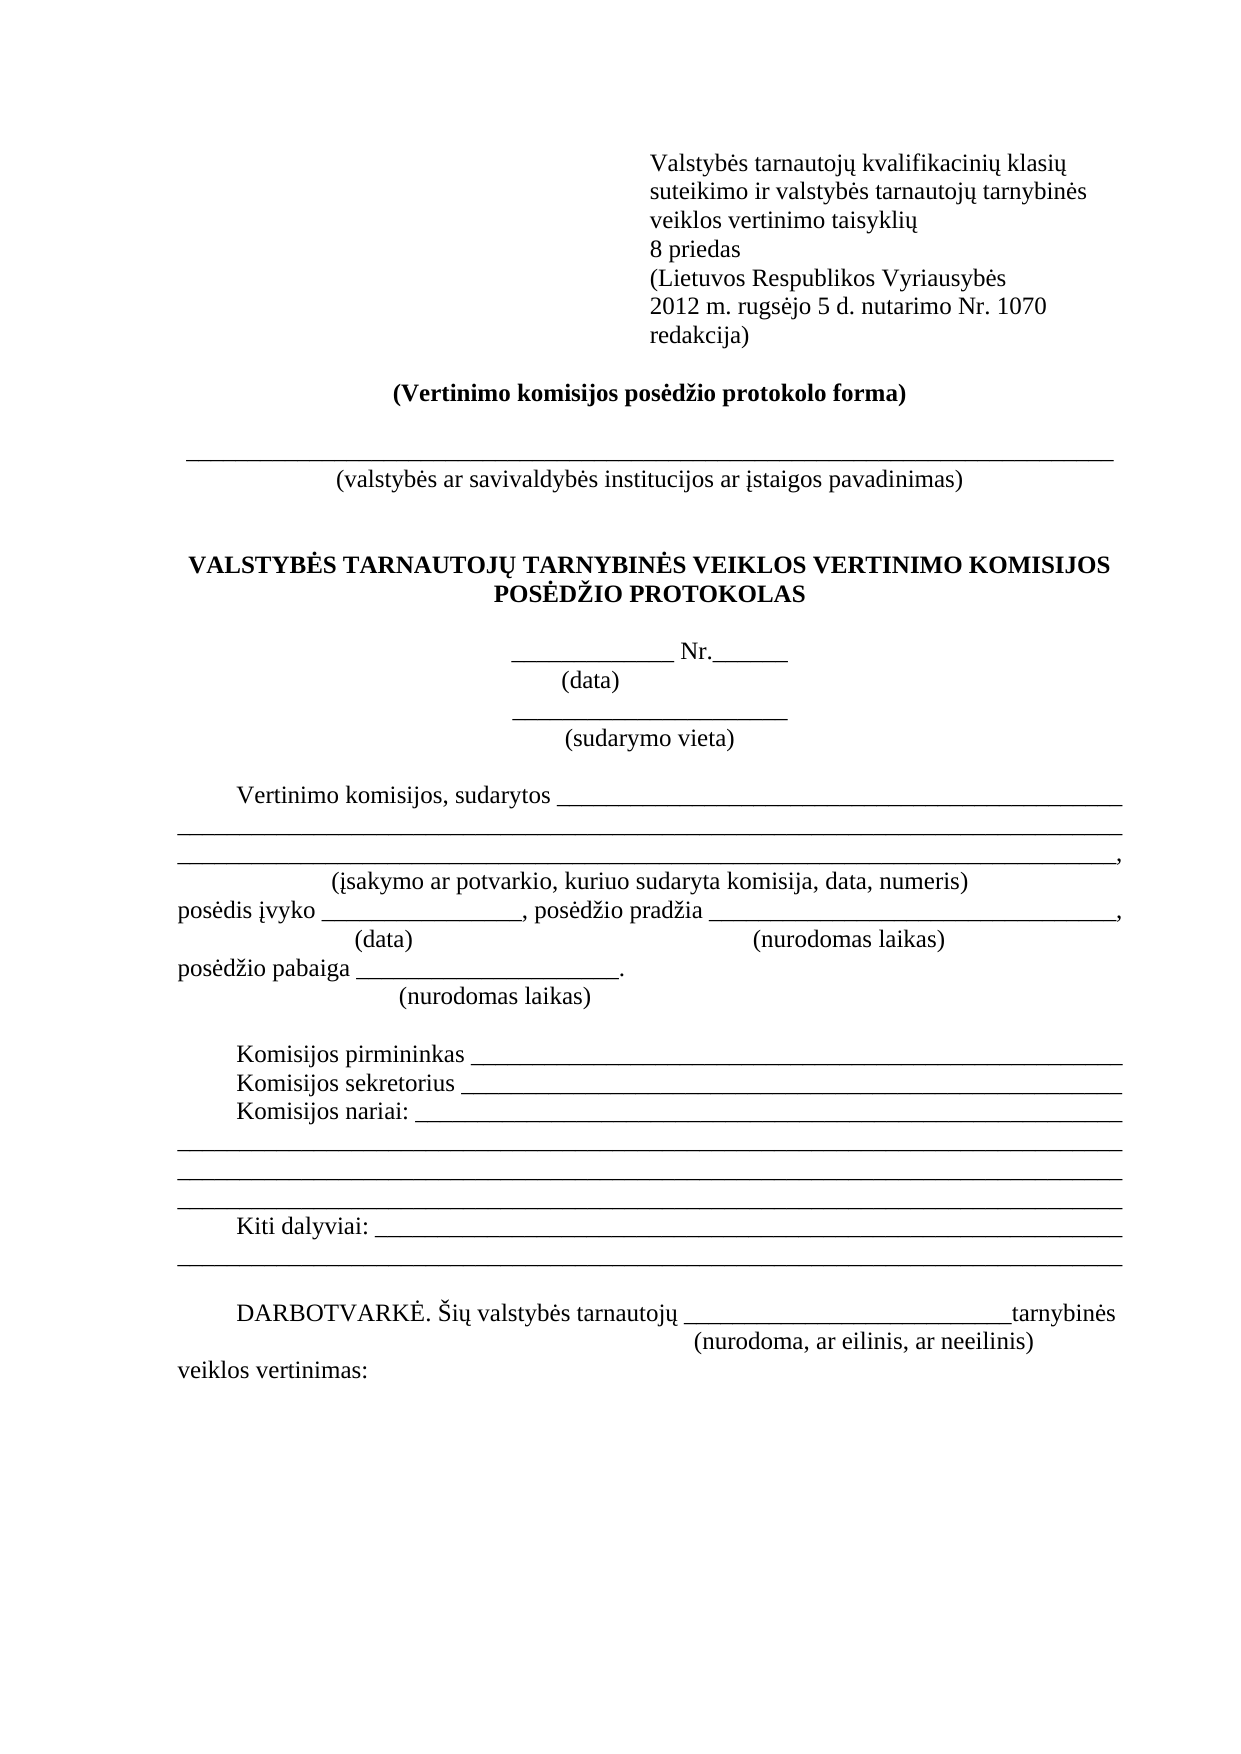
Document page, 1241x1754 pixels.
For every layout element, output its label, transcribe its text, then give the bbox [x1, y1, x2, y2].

text Vertinimo komisijos, sudarytos [177, 780, 1122, 809]
text _ [177, 1240, 1122, 1265]
text Komisijos pirmininkas [177, 1039, 1122, 1068]
text (sudarymo vieta) [177, 723, 1122, 751]
text _ [177, 1154, 1122, 1179]
text redakcija) [649, 320, 1122, 349]
text Komisijos sekretorius [177, 1068, 1122, 1096]
text Valstybės tarnautojų kvalifikacinių klasių [649, 148, 1122, 176]
text Komisijos nariai: [177, 1096, 1122, 1125]
text _____________ Nr.______ [177, 636, 1122, 665]
text _ [177, 809, 1122, 834]
text (įsakymo ar potvarkio, kuriuo sudaryta komisija, data, numeris) [177, 866, 1122, 895]
text (data) (nurodomas laikas) [177, 924, 1122, 953]
text posėdis įvyko ________________, posėdžio pradžia , [177, 895, 1122, 924]
text _ [177, 1183, 1122, 1208]
text veiklos vertinimas: [177, 1355, 1122, 1384]
text (valstybės ar savivaldybės institucijos ar įstaigos pavadinimas) [177, 464, 1122, 493]
text suteikimo ir valstybės tarnautojų tarnybinės [649, 176, 1122, 205]
text VALSTYBĖS TARNAUTOJŲ TARNYBINĖS VEIKLOS VERTINIMO KOMISIJOS posėdžio protokolas [177, 550, 1122, 608]
text 2012 m. rugsėjo 5 d. nutarimo Nr. 1070 [649, 291, 1122, 320]
text Kiti dalyviai: [177, 1211, 1122, 1240]
text _ [177, 1125, 1122, 1150]
text (nurodomas laikas) [177, 981, 1122, 1010]
text posėdžio pabaiga _____________________. [177, 953, 1122, 981]
text veiklos vertinimo taisyklių [649, 205, 1122, 234]
text (Vertinimo komisijos posėdžio protokolo forma) [177, 378, 1122, 406]
text (Lietuvos Respublikos Vyriausybės [649, 263, 1122, 291]
text ______________________ [177, 694, 1122, 723]
text (nurodoma, ar eilinis, ar neeilinis) [605, 1326, 1122, 1355]
text (data) [177, 665, 1122, 694]
text 8 priedas [649, 234, 1122, 263]
text Darbotvarkė. Šių valstybės tarnautojų tarnybinės [177, 1298, 1122, 1326]
text _ , [177, 838, 1122, 866]
text _ [177, 435, 1122, 464]
